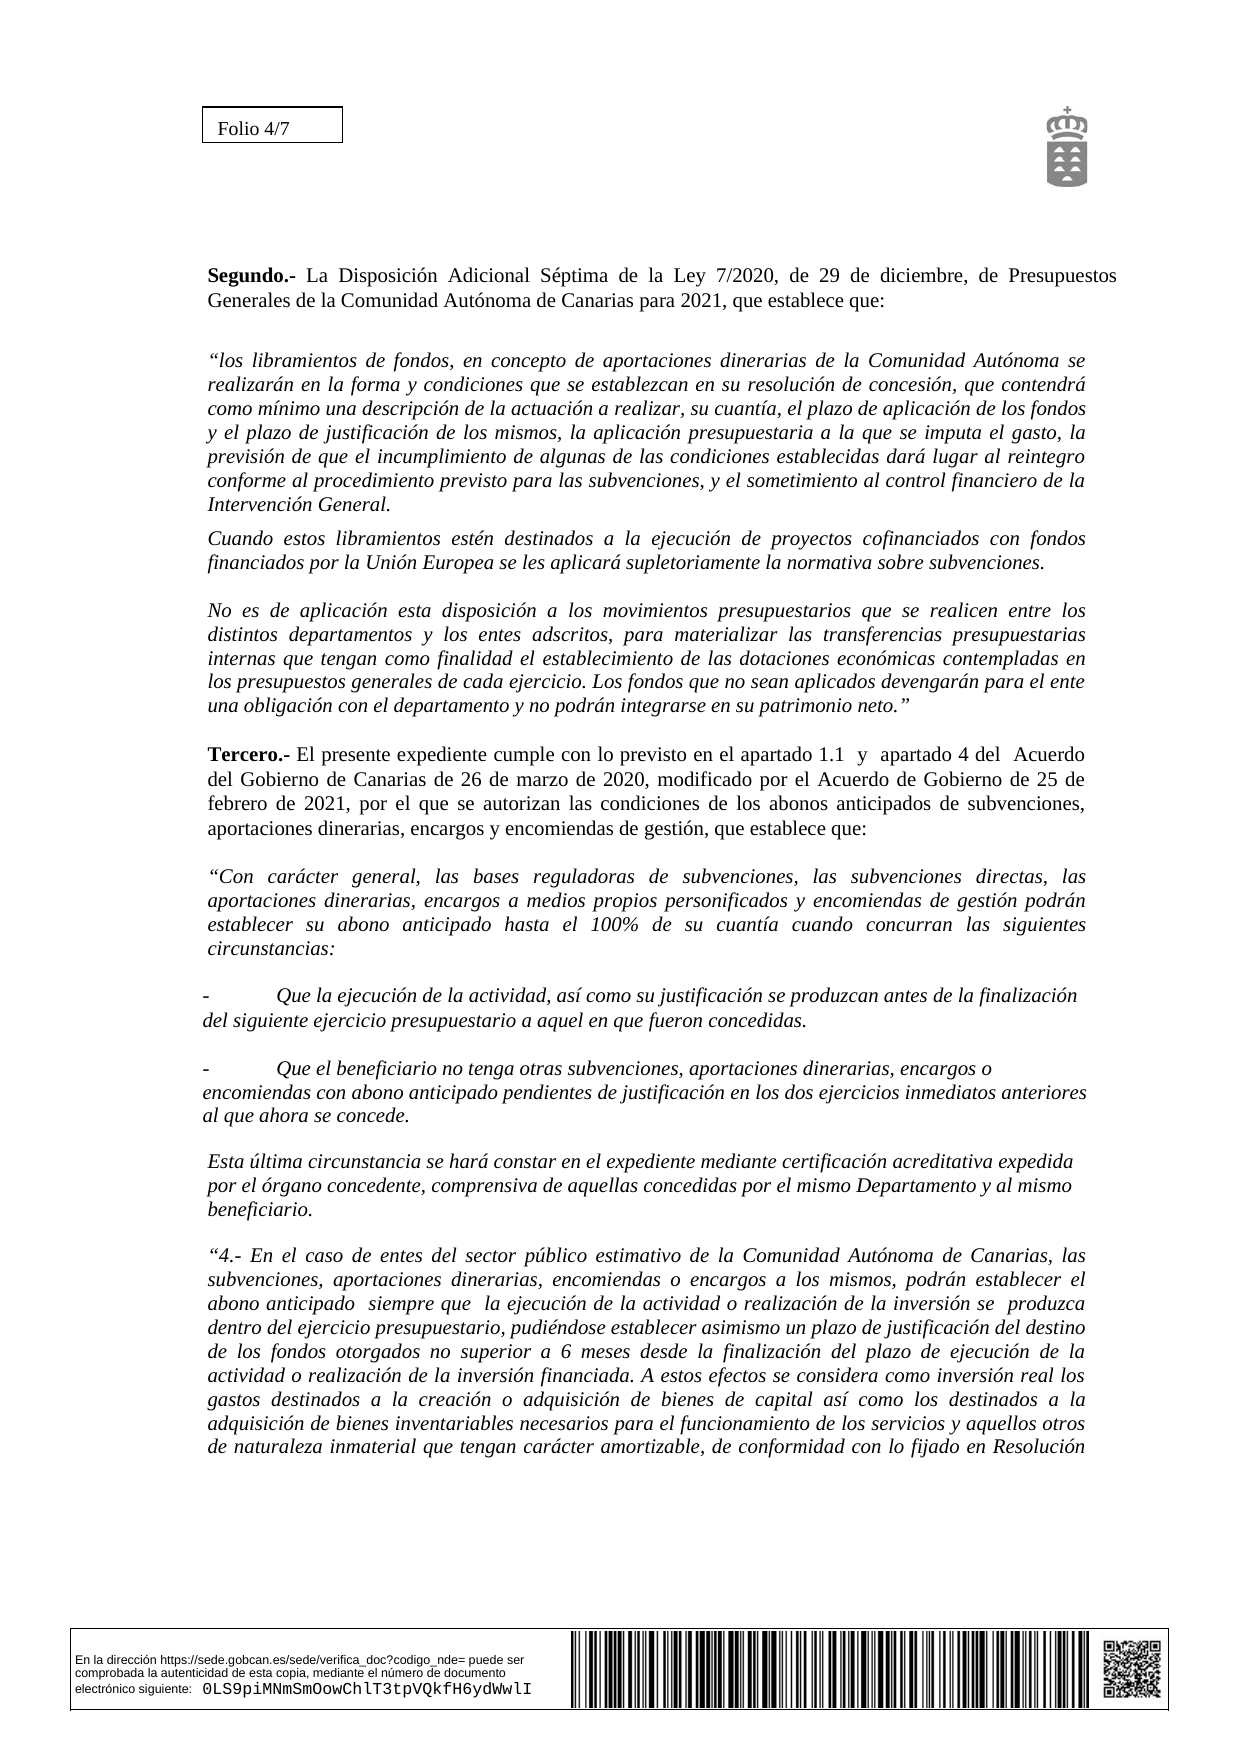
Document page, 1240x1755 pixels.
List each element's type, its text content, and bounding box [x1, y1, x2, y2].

text Cuando estos libramientos estén destinados a la ejecución de proyectos cofinanciados con fondos financiados por la Unión Europea se les aplicará supletoriamente la normativa sobre subvenciones. [207, 526, 1089, 574]
list Que el beneficiario no tenga otras subvenciones, aportaciones dinerarias, encargos o encomiendas con abono anticipado pendientes de justificación en los dos ejercicios inmediatos anteriores al que ahora se concede. [202, 1056, 1095, 1127]
text Segundo.- La Disposición Adicional Séptima de la Ley 7/2020, de 29 de diciembre, de Presupuestos Generales de la Comunidad Autónoma de Canarias para 2021, que establece que: [207, 263, 1119, 312]
text “Con carácter general, las bases reguladoras de subvenciones, las subvenciones directas, las aportaciones dinerarias, encargos a medios propios personificados y encomiendas de gestión podrán establecer su abono anticipado hasta el 100% de su cuantía cuando concurran las siguientes circunstancias: [207, 864, 1089, 959]
text Esta última circunstancia se hará constar en el expediente mediante certificación acreditativa expedida por el órgano concedente, comprensiva de aquellas concedidas por el mismo Departamento y al mismo beneficiario. [207, 1150, 1101, 1221]
text Tercero.- El presente expediente cumple con lo previsto en el apartado 1.1 y apartado 4 del Acuerdo del Gobierno de Canarias de 26 de marzo de 2020, modificado por el Acuerdo de Gobierno de 25 de febrero de 2021, por el que se autorizan las condiciones de los abonos anticipados de subvenciones, aportaciones dinerarias, encargos y encomiendas de gestión, que establece que: [207, 742, 1087, 840]
text No es de aplicación esta disposición a los movimientos presupuestarios que se realicen entre los distintos departamentos y los entes adscritos, para materializar las transferencias presupuestarias internas que tengan como finalidad el establecimiento de las dotaciones económicas contempladas en los presupuestos generales de cada ejercicio. Los fondos que no sean aplicados devengarán para el ente una obligación con el departamento y no podrán integrarse en su patrimonio neto.” [207, 598, 1089, 717]
text “4.- En el caso de entes del sector público estimativo de la Comunidad Autónoma de Canarias, las subvenciones, aportaciones dinerarias, encomiendas o encargos a los mismos, podrán establecer el abono anticipado siempre que la ejecución de la actividad o realización de la inversión se produzca dentro del ejercicio presupuestario, pudiéndose establecer asimismo un plazo de justificación del destino de los fondos otorgados no superior a 6 meses desde la finalización del plazo de ejecución de la actividad o realización de la inversión financiada. A estos efectos se considera como inversión real los gastos destinados a la creación o adquisición de bienes de capital así como los destinados a la adquisición de bienes inventariables necesarios para el funcionamiento de los servicios y aquellos otros de naturaleza inmaterial que tengan carácter amortizable, de conformidad con lo fijado en Resolución [207, 1244, 1089, 1458]
text “los libramientos de fondos, en concepto de aportaciones dinerarias de la Comunidad Autónoma se realizarán en la forma y condiciones que se establezcan en su resolución de concesión, que contendrá como mínimo una descripción de la actuación a realizar, su cuantía, el plazo de aplicación de los fondos y el plazo de justificación de los mismos, la aplicación presupuestaria a la que se imputa el gasto, la previsión de que el incumplimiento de algunas de las condiciones establecidas dará lugar al reintegro conforme al procedimiento previsto para las subvenciones, y el sometimiento al control financiero de la Intervención General. [207, 349, 1089, 516]
list Que la ejecución de la actividad, así como su justificación se produzcan antes de la finalización del siguiente ejercicio presupuestario a aquel en que fueron concedidas. [202, 984, 1095, 1032]
